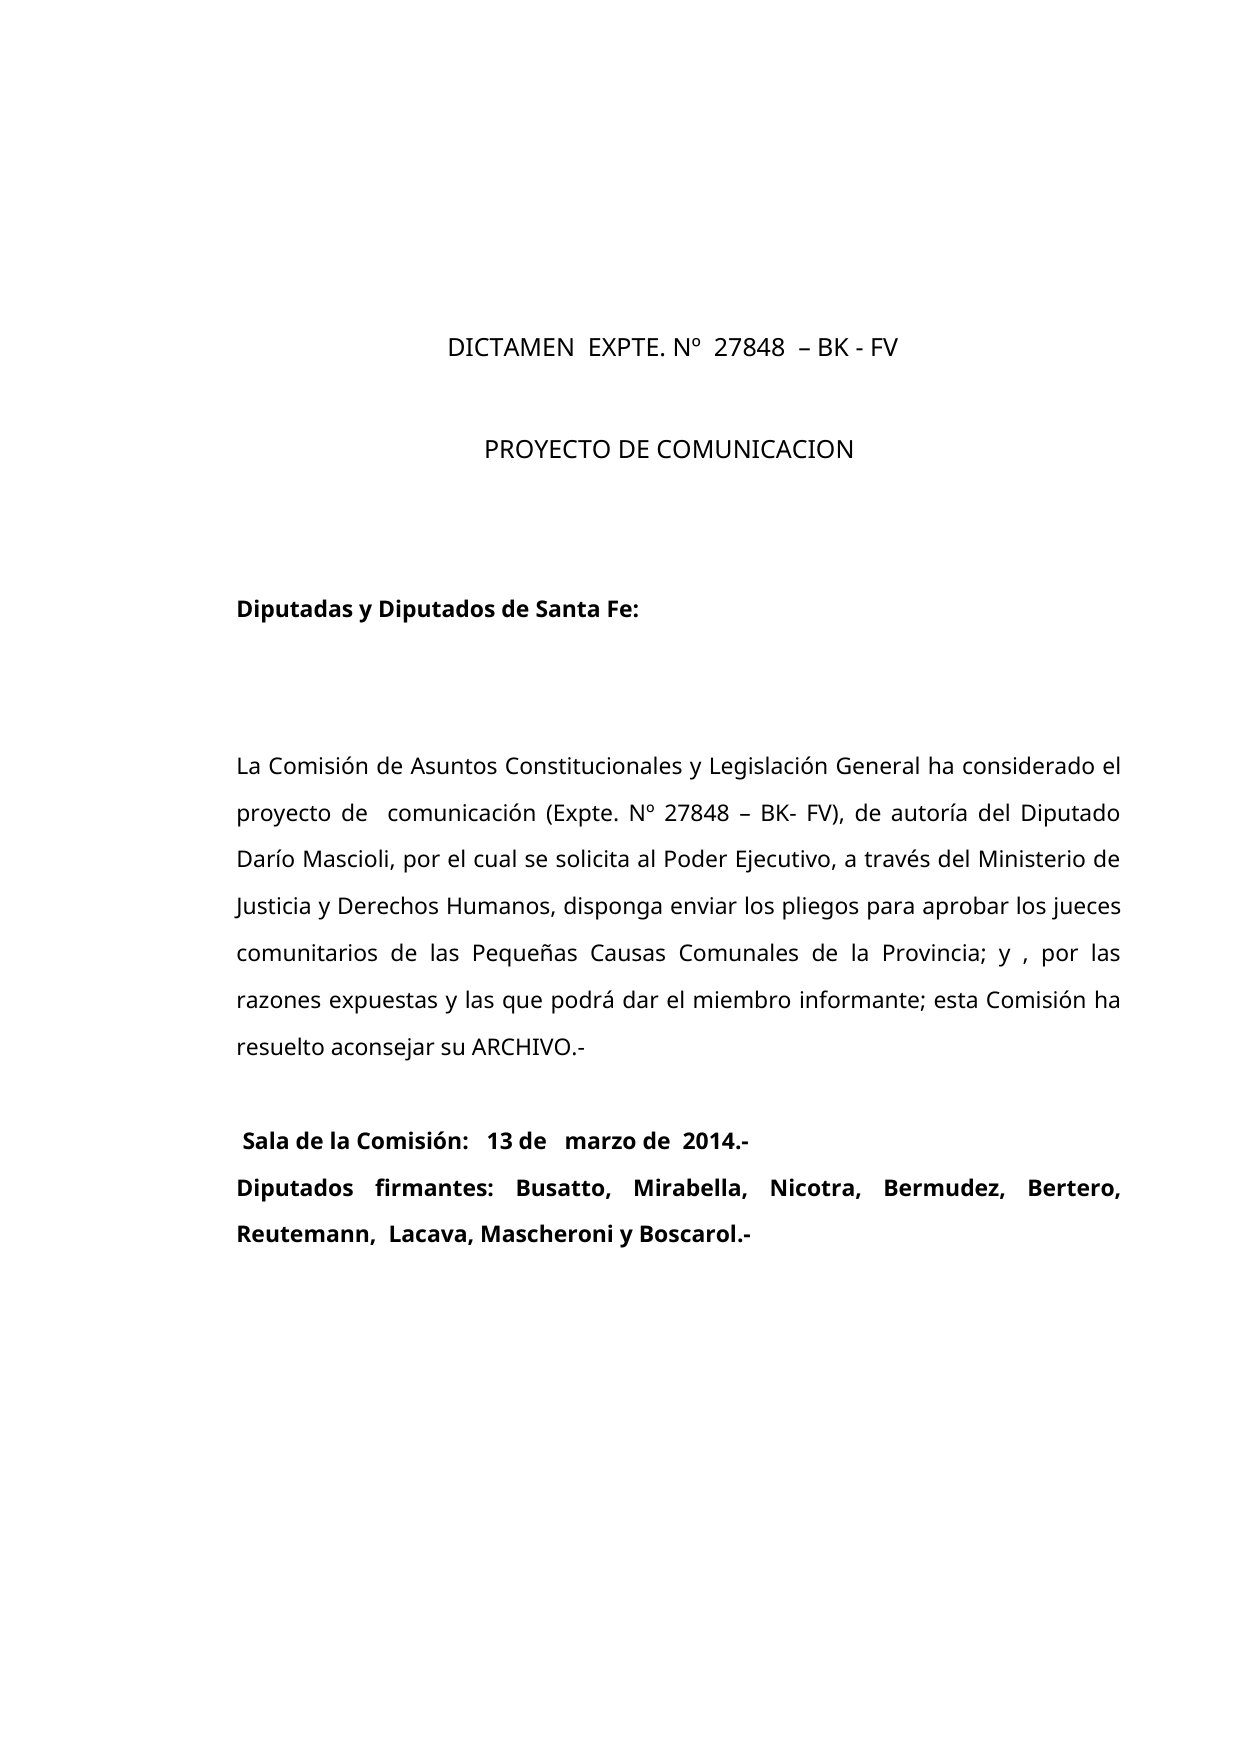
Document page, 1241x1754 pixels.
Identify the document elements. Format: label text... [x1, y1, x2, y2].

text Sala de la Comisión: 13 de marzo de 2014.- [236, 1125, 1122, 1156]
text Diputados firmantes: Busatto, Mirabella, Nicotra, Bermudez, Bertero, Reutemann, Lacava, Mascheroni y Boscarol.- [236, 1172, 1122, 1250]
text DICTAMEN EXPTE. Nº 27848 – BK - FV [236, 329, 1122, 363]
text Diputadas y Diputados de Santa Fe: [236, 593, 1122, 625]
text La Comisión de Asuntos Constitucionales y Legislación General ha considerado el proyecto de comunicación (Expte. Nº 27848 – BK- FV), de autoría del Diputado Darío Mascioli, por el cual se solicita al Poder Ejecutivo, a través del Ministerio de Justicia y Derechos Humanos, disponga enviar los pliegos para aprobar los jueces comunitarios de las Pequeñas Causas Comunales de la Provincia; y , por las razones expuestas y las que podrá dar el miembro informante; esta Comisión ha resuelto aconsejar su ARCHIVO.- [236, 750, 1122, 1062]
text PROYECTO DE COMUNICACION [236, 432, 1122, 466]
